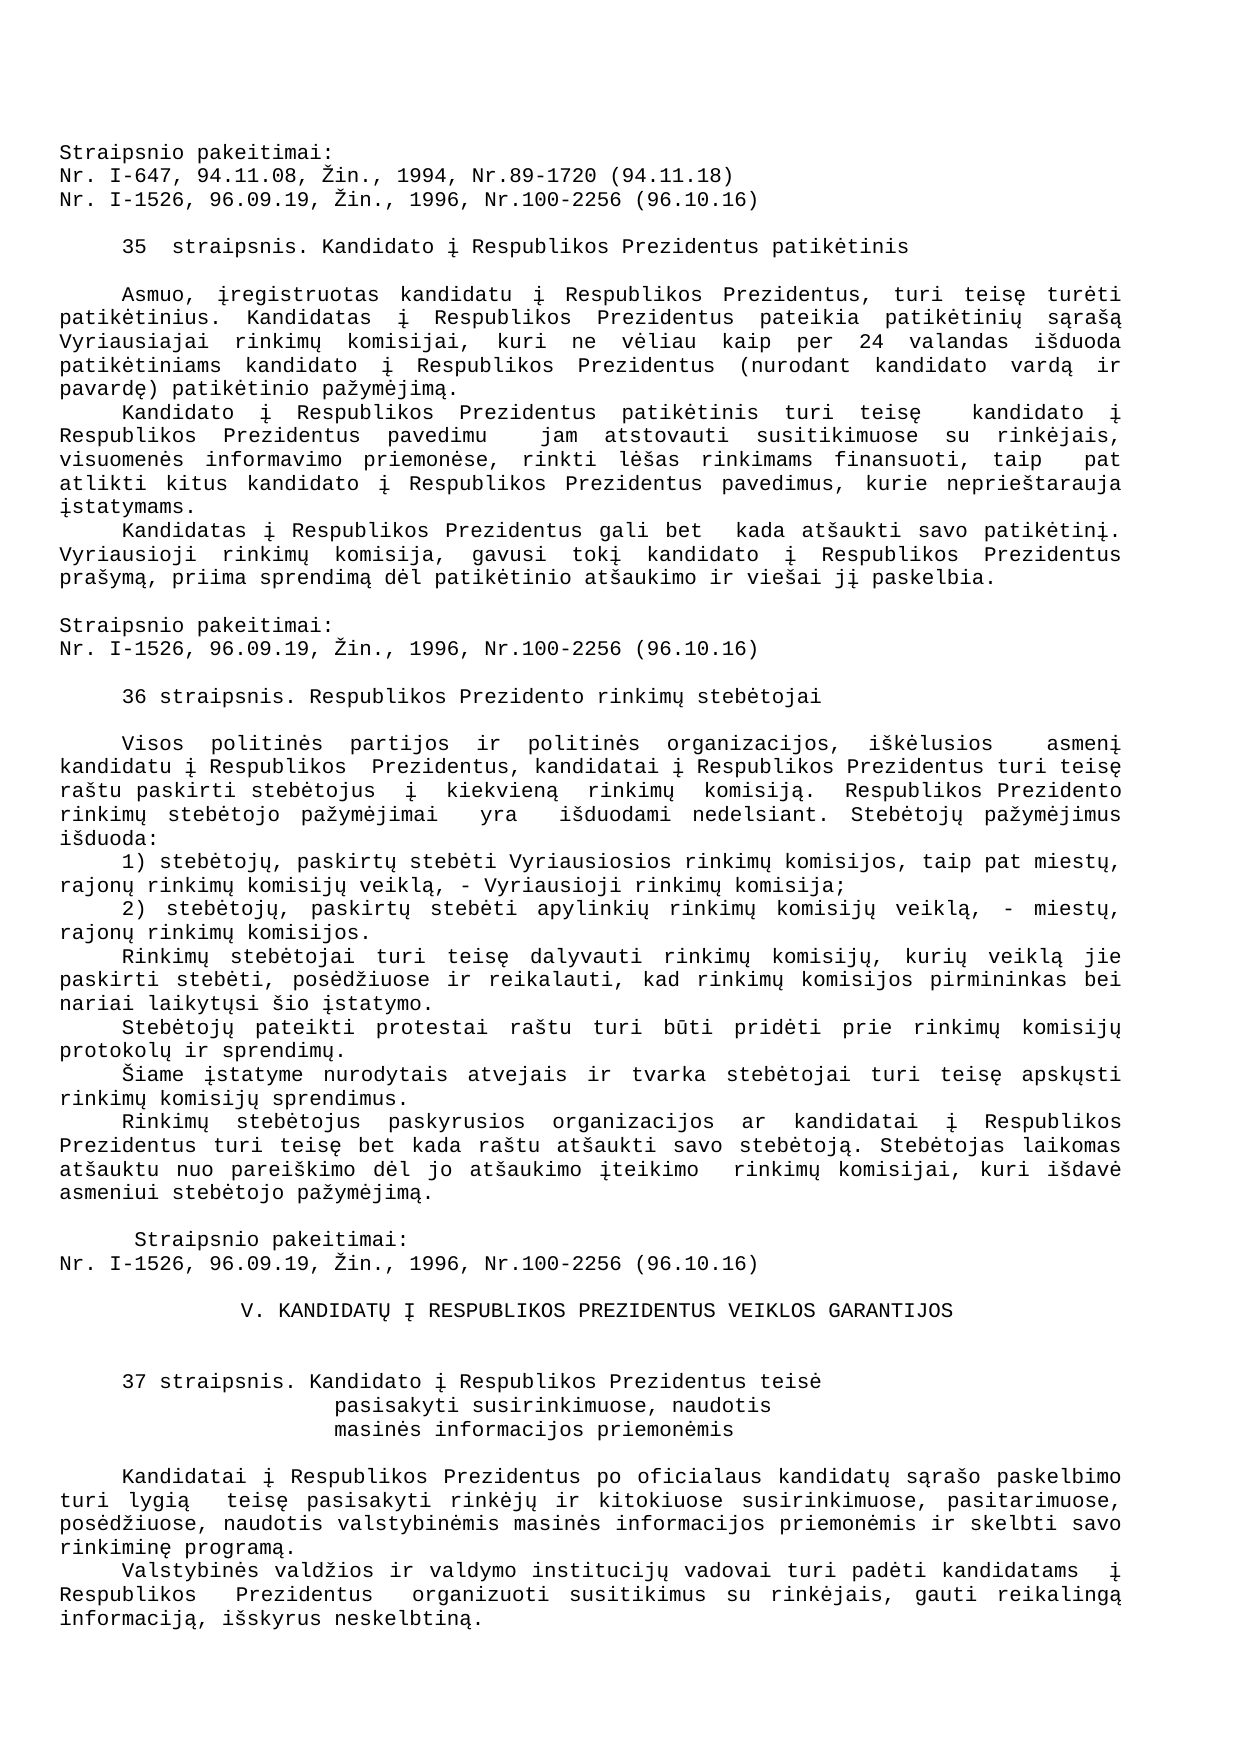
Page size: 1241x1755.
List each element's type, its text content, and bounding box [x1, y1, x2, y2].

text Kandidatas į Respublikos Prezidentus gali bet kada atšaukti savo patikėtinį. Vyriausioji rinkimų komisija, gavusi tokį kandidato į Respublikos Prezidentus prašymą, priima sprendimą dėl patikėtinio atšaukimo ir viešai jį paskelbia. [59, 520, 1122, 591]
text 1) stebėtojų, paskirtų stebėti Vyriausiosios rinkimų komisijos, taip pat miestų, rajonų rinkimų komisijų veiklą, - Vyriausioji rinkimų komisija; [59, 851, 1122, 898]
text Valstybinės valdžios ir valdymo institucijų vadovai turi padėti kandidatams į Respublikos Prezidentus organizuoti susitikimus su rinkėjais, gauti reikalingą informaciją, išskyrus neskelbtiną. [59, 1561, 1122, 1631]
text Kandidato į Respublikos Prezidentus patikėtinis turi teisę kandidato į Respublikos Prezidentus pavedimu jam atstovauti susitikimuose su rinkėjais, visuomenės informavimo priemonėse, rinkti lėšas rinkimams finansuoti, taip pat atlikti kitus kandidato į Respublikos Prezidentus pavedimus, kurie neprieštarauja įstatymams. [59, 402, 1122, 520]
text 37 straipsnis. Kandidato į Respublikos Prezidentus teisė [59, 1371, 1122, 1395]
text 2) stebėtojų, paskirtų stebėti apylinkių rinkimų komisijų veiklą, - miestų, rajonų rinkimų komisijos. [59, 898, 1122, 946]
text masinės informacijos priemonėmis [59, 1419, 1122, 1442]
text 36 straipsnis. Respublikos Prezidento rinkimų stebėtojai [59, 686, 1122, 709]
text Rinkimų stebėtojus paskyrusios organizacijos ar kandidatai į Respublikos Prezidentus turi teisę bet kada raštu atšaukti savo stebėtoją. Stebėtojas laikomas atšauktu nuo pareiškimo dėl jo atšaukimo įteikimo rinkimų komisijai, kuri išdavė asmeniui stebėtojo pažymėjimą. [59, 1111, 1122, 1206]
text pasisakyti susirinkimuose, naudotis [59, 1395, 1122, 1419]
text Nr. I-1526, 96.09.19, Žin., 1996, Nr.100-2256 (96.10.16) [59, 189, 1122, 213]
text Visos politinės partijos ir politinės organizacijos, iškėlusios asmenį kandidatu į Respublikos Prezidentus, kandidatai į Respublikos Prezidentus turi teisę raštu paskirti stebėtojus į kiekvieną rinkimų komisiją. Respublikos Prezidento rinkimų stebėtojo pažymėjimai yra išduodami nedelsiant. Stebėtojų pažymėjimus išduoda: [59, 733, 1122, 851]
text 35 straipsnis. Kandidato į Respublikos Prezidentus patikėtinis [59, 236, 1122, 260]
text Šiame įstatyme nurodytais atvejais ir tvarka stebėtojai turi teisę apskųsti rinkimų komisijų sprendimus. [59, 1064, 1122, 1111]
text Straipsnio pakeitimai: [59, 1229, 1122, 1253]
text Rinkimų stebėtojai turi teisę dalyvauti rinkimų komisijų, kurių veiklą jie paskirti stebėti, posėdžiuose ir reikalauti, kad rinkimų komisijos pirmininkas bei nariai laikytųsi šio įstatymo. [59, 946, 1122, 1017]
text Nr. I-1526, 96.09.19, Žin., 1996, Nr.100-2256 (96.10.16) [59, 638, 1122, 662]
text Nr. I-1526, 96.09.19, Žin., 1996, Nr.100-2256 (96.10.16) [59, 1253, 1122, 1277]
text Straipsnio pakeitimai: [59, 142, 1122, 165]
text Kandidatai į Respublikos Prezidentus po oficialaus kandidatų sąrašo paskelbimo turi lygią teisę pasisakyti rinkėjų ir kitokiuose susirinkimuose, pasitarimuose, posėdžiuose, naudotis valstybinėmis masinės informacijos priemonėmis ir skelbti savo rinkiminę programą. [59, 1466, 1122, 1561]
text Stebėtojų pateikti protestai raštu turi būti pridėti prie rinkimų komisijų protokolų ir sprendimų. [59, 1017, 1122, 1064]
text Asmuo, įregistruotas kandidatu į Respublikos Prezidentus, turi teisę turėti patikėtinius. Kandidatas į Respublikos Prezidentus pateikia patikėtinių sąrašą Vyriausiajai rinkimų komisijai, kuri ne vėliau kaip per 24 valandas išduoda patikėtiniams kandidato į Respublikos Prezidentus (nurodant kandidato vardą ir pavardę) patikėtinio pažymėjimą. [59, 284, 1122, 402]
text Straipsnio pakeitimai: [59, 615, 1122, 638]
text V. KANDIDATŲ Į RESPUBLIKOS PREZIDENTUS VEIKLOS GARANTIJOS [59, 1300, 1122, 1324]
text Nr. I-647, 94.11.08, Žin., 1994, Nr.89-1720 (94.11.18) [59, 165, 1122, 189]
